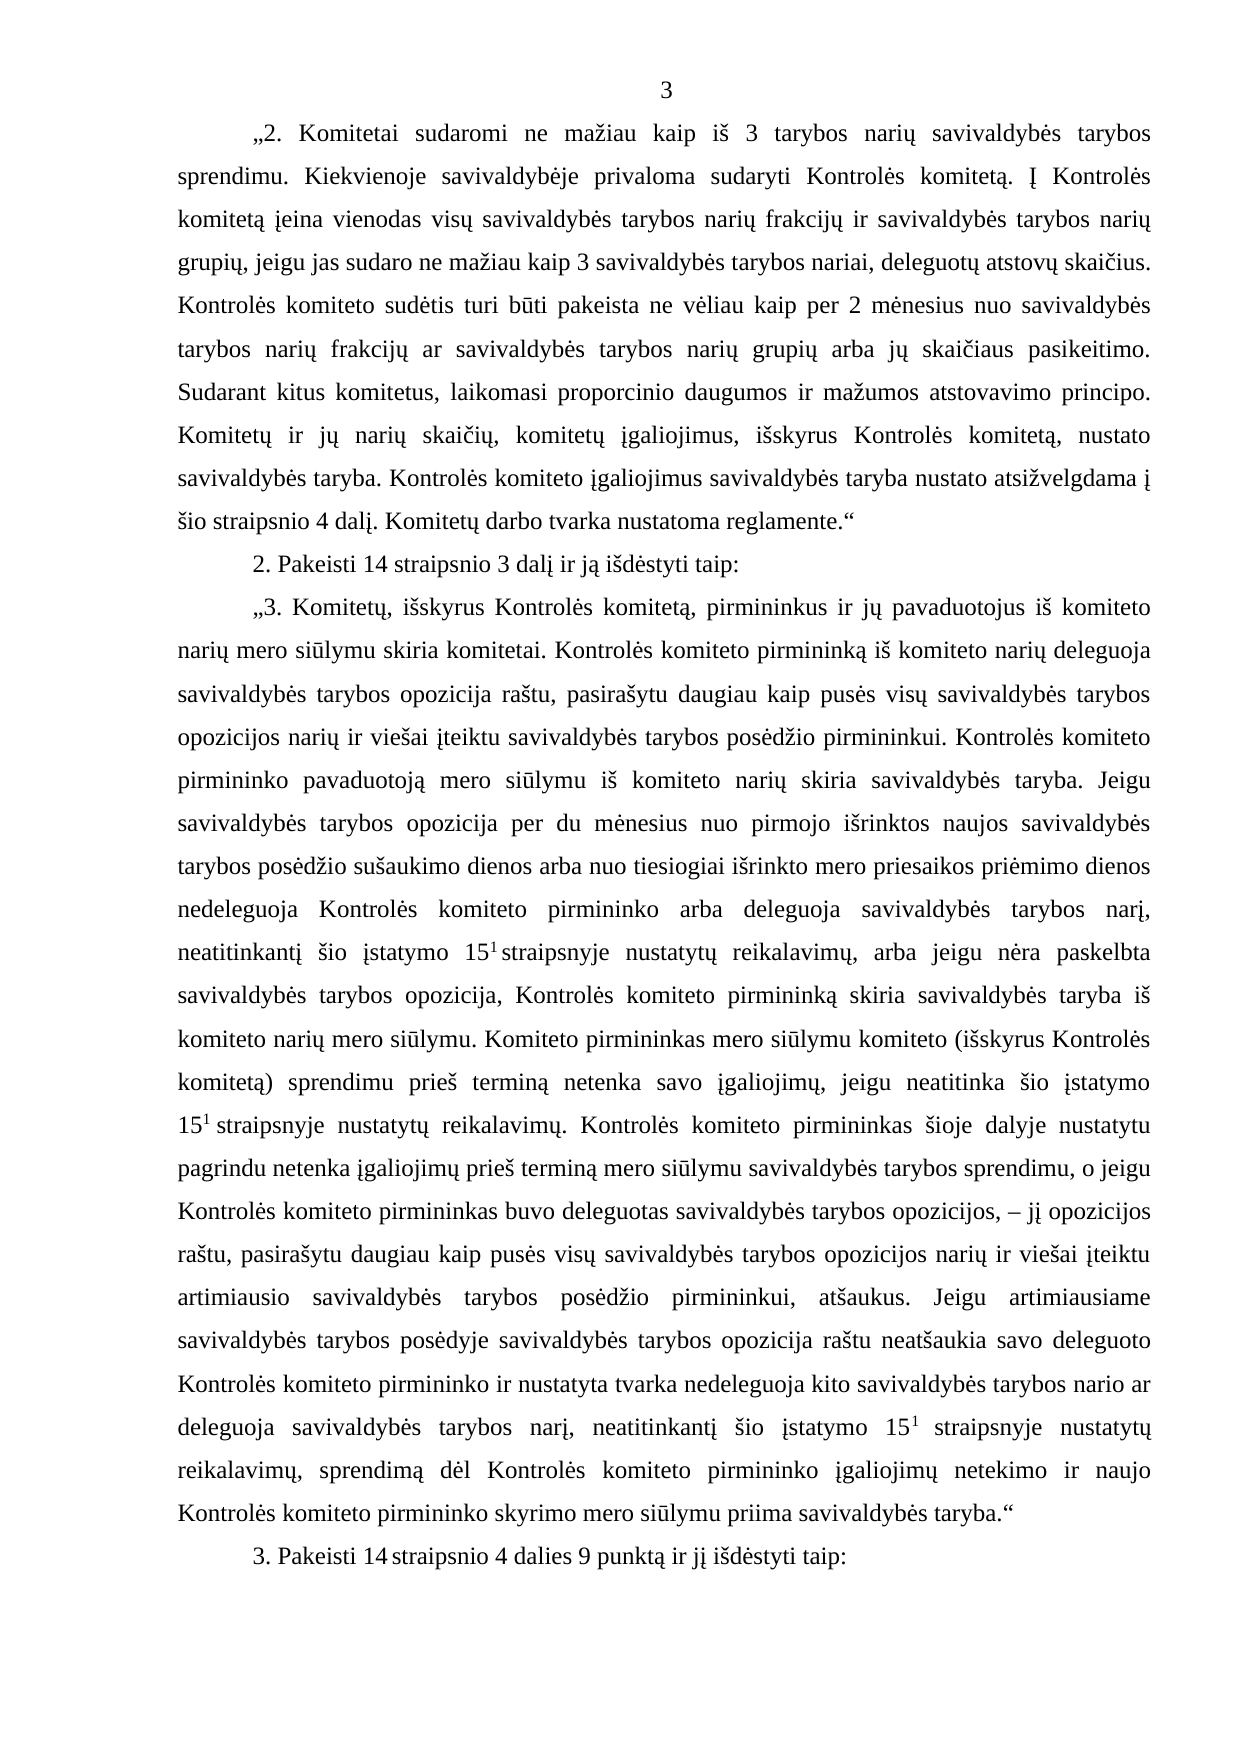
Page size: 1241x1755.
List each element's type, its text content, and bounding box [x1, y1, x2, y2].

text „3. Komitetų, išskyrus Kontrolės komitetą, pirmininkus ir jų pavaduotojus iš komiteto narių mero siūlymu skiria komitetai. Kontrolės komiteto pirmininką iš komiteto narių deleguoja savivaldybės tarybos opozicija raštu, pasirašytu daugiau kaip pusės visų savivaldybės tarybos opozicijos narių ir viešai įteiktu savivaldybės tarybos posėdžio pirmininkui. Kontrolės komiteto pirmininko pavaduotoją mero siūlymu iš komiteto narių skiria savivaldybės taryba. Jeigu savivaldybės tarybos opozicija per du mėnesius nuo pirmojo išrinktos naujos savivaldybės tarybos posėdžio sušaukimo dienos arba nuo tiesiogiai išrinkto mero priesaikos priėmimo dienos nedeleguoja Kontrolės komiteto pirmininko arba deleguoja savivaldybės tarybos narį, neatitinkantį šio įstatymo 151 straipsnyje nustatytų reikalavimų, arba jeigu nėra paskelbta savivaldybės tarybos opozicija, Kontrolės komiteto pirmininką skiria savivaldybės taryba iš komiteto narių mero siūlymu. Komiteto pirmininkas mero siūlymu komiteto (išskyrus Kontrolės komitetą) sprendimu prieš terminą netenka savo įgaliojimų, jeigu neatitinka šio įstatymo 151 straipsnyje nustatytų reikalavimų. Kontrolės komiteto pirmininkas šioje dalyje nustatytu pagrindu netenka įgaliojimų prieš terminą mero siūlymu savivaldybės tarybos sprendimu, o jeigu Kontrolės komiteto pirmininkas buvo deleguotas savivaldybės tarybos opozicijos, – jį opozicijos raštu, pasirašytu daugiau kaip pusės visų savivaldybės tarybos opozicijos narių ir viešai įteiktu artimiausio savivaldybės tarybos posėdžio pirmininkui, atšaukus. Jeigu artimiausiame savivaldybės tarybos posėdyje savivaldybės tarybos opozicija raštu neatšaukia savo deleguoto Kontrolės komiteto pirmininko ir nustatyta tvarka nedeleguoja kito savivaldybės tarybos nario ar deleguoja savivaldybės tarybos narį, neatitinkantį šio įstatymo 151 straipsnyje nustatytų reikalavimų, sprendimą dėl Kontrolės komiteto pirmininko įgaliojimų netekimo ir naujo Kontrolės komiteto pirmininko skyrimo mero siūlymu priima savivaldybės taryba.“ [177, 592, 1152, 1527]
text 2. Pakeisti 14 straipsnio 3 dalį ir ją išdėstyti taip: [177, 549, 1152, 578]
text 3. Pakeisti 14 straipsnio 4 dalies 9 punktą ir jį išdėstyti taip: [177, 1541, 1152, 1570]
text „2. Komitetai sudaromi ne mažiau kaip iš 3 tarybos narių savivaldybės tarybos sprendimu. Kiekvienoje savivaldybėje privaloma sudaryti Kontrolės komitetą. Į Kontrolės komitetą įeina vienodas visų savivaldybės tarybos narių frakcijų ir savivaldybės tarybos narių grupių, jeigu jas sudaro ne mažiau kaip 3 savivaldybės tarybos nariai, deleguotų atstovų skaičius. Kontrolės komiteto sudėtis turi būti pakeista ne vėliau kaip per 2 mėnesius nuo savivaldybės tarybos narių frakcijų ar savivaldybės tarybos narių grupių arba jų skaičiaus pasikeitimo. Sudarant kitus komitetus, laikomasi proporcinio daugumos ir mažumos atstovavimo principo. Komitetų ir jų narių skaičių, komitetų įgaliojimus, išskyrus Kontrolės komitetą, nustato savivaldybės taryba. Kontrolės komiteto įgaliojimus savivaldybės taryba nustato atsižvelgdama į šio straipsnio 4 dalį. Komitetų darbo tvarka nustatoma reglamente.“ [177, 118, 1152, 535]
